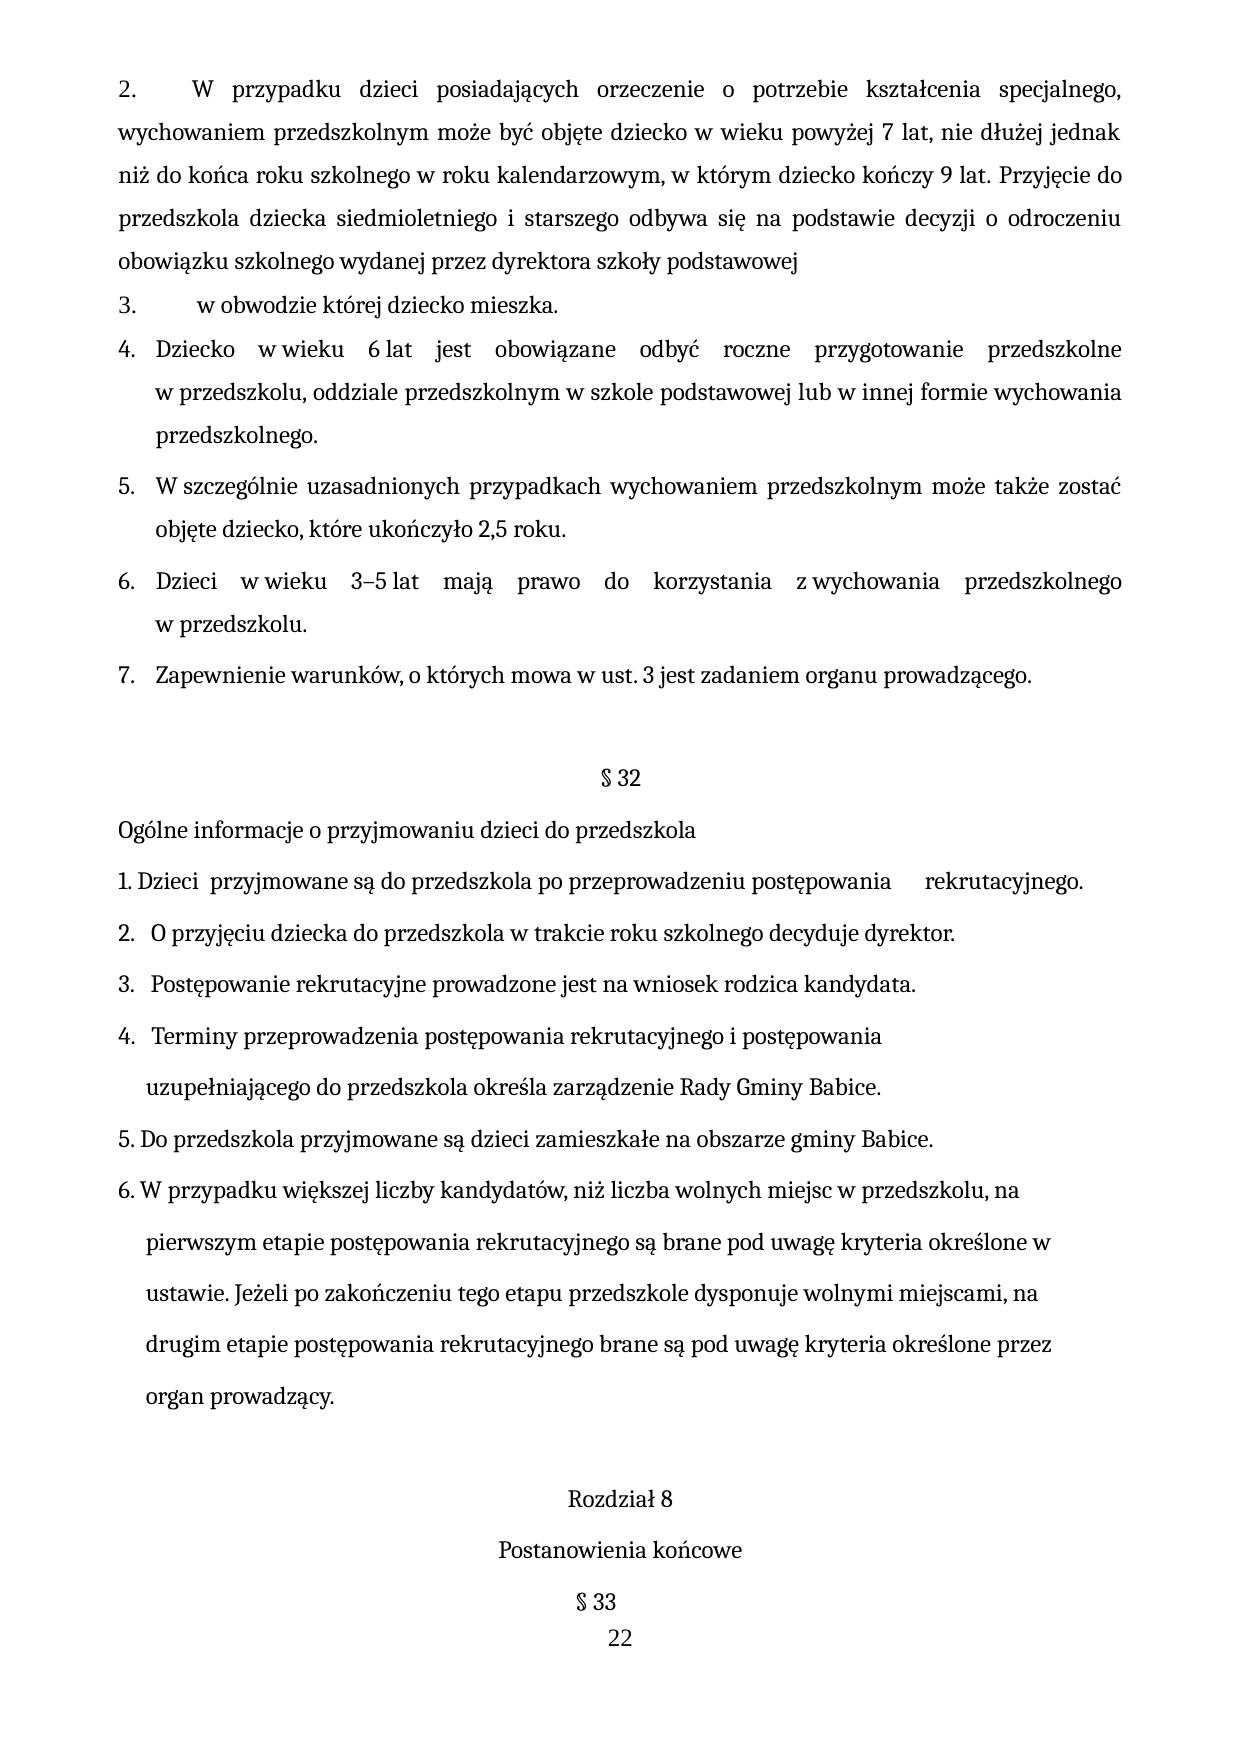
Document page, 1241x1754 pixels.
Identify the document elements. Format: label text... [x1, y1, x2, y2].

text 6. W przypadku większej liczby kandydatów, niż liczba wolnych miejsc w przedszkolu, na [118, 1176, 1122, 1205]
list w obwodzie której dziecko mieszka. [118, 290, 1122, 320]
list W przypadku dzieci posiadających orzeczenie o potrzebie kształcenia specjalnego, wychowaniem przedszkolnym może być objęte dziecko w wieku powyżej 7 lat, nie dłużej jednak niż do końca roku szkolnego w roku kalendarzowym, w którym dziecko kończy 9 lat. Przyjęcie do przedszkola dziecka siedmioletniego i starszego odbywa się na podstawie decyzji o odroczeniu obowiązku szkolnego wydanej przez dyrektora szkoły podstawowej [118, 74, 1122, 276]
list W szczególnie uzasadnionych przypadkach wychowaniem przedszkolnym może także zostać objęte dziecko, które ukończyło 2,5 roku. [118, 472, 1122, 544]
text Ogólne informacje o przyjmowaniu dzieci do przedszkola [118, 816, 1122, 844]
text § 32 [118, 764, 1122, 793]
text 4. Terminy przeprowadzenia postępowania rekrutacyjnego i postępowania [118, 1022, 1122, 1050]
list Dziecko w wieku 6 lat jest obowiązane odbyć roczne przygotowanie przedszkolne w przedszkolu, oddziale przedszkolnym w szkole podstawowej lub w innej formie wychowania przedszkolnego. [118, 334, 1122, 449]
list Zapewnienie warunków, o których mowa w ust. 3 jest zadaniem organu prowadzącego. [118, 661, 1122, 690]
text 1. Dzieci przyjmowane są do przedszkola po przeprowadzeniu postępowania rekrutacyjnego. [118, 867, 1122, 896]
text pierwszym etapie postępowania rekrutacyjnego są brane pod uwagę kryteria określone w [118, 1227, 1122, 1256]
text ustawie. Jeżeli po zakończeniu tego etapu przedszkole dysponuje wolnymi miejscami, na [118, 1279, 1122, 1308]
text 3. Postępowanie rekrutacyjne prowadzone jest na wniosek rodzica kandydata. [118, 970, 1122, 999]
list Dzieci w wieku 3–5 lat mają prawo do korzystania z wychowania przedszkolnego w przedszkolu. [118, 567, 1122, 639]
text 5. Do przedszkola przyjmowane są dzieci zamieszkałe na obszarze gminy Babice. [118, 1124, 1122, 1153]
text drugim etapie postępowania rekrutacyjnego brane są pod uwagę kryteria określone przez [118, 1330, 1122, 1359]
text § 33 [118, 1588, 1122, 1616]
text 2. O przyjęciu dziecka do przedszkola w trakcie roku szkolnego decyduje dyrektor. [118, 919, 1122, 947]
text uzupełniającego do przedszkola określa zarządzenie Rady Gminy Babice. [118, 1073, 1122, 1102]
text organ prowadzący. [118, 1382, 1122, 1411]
text Postanowienia końcowe [118, 1536, 1122, 1565]
text Rozdział 8 [118, 1485, 1122, 1513]
